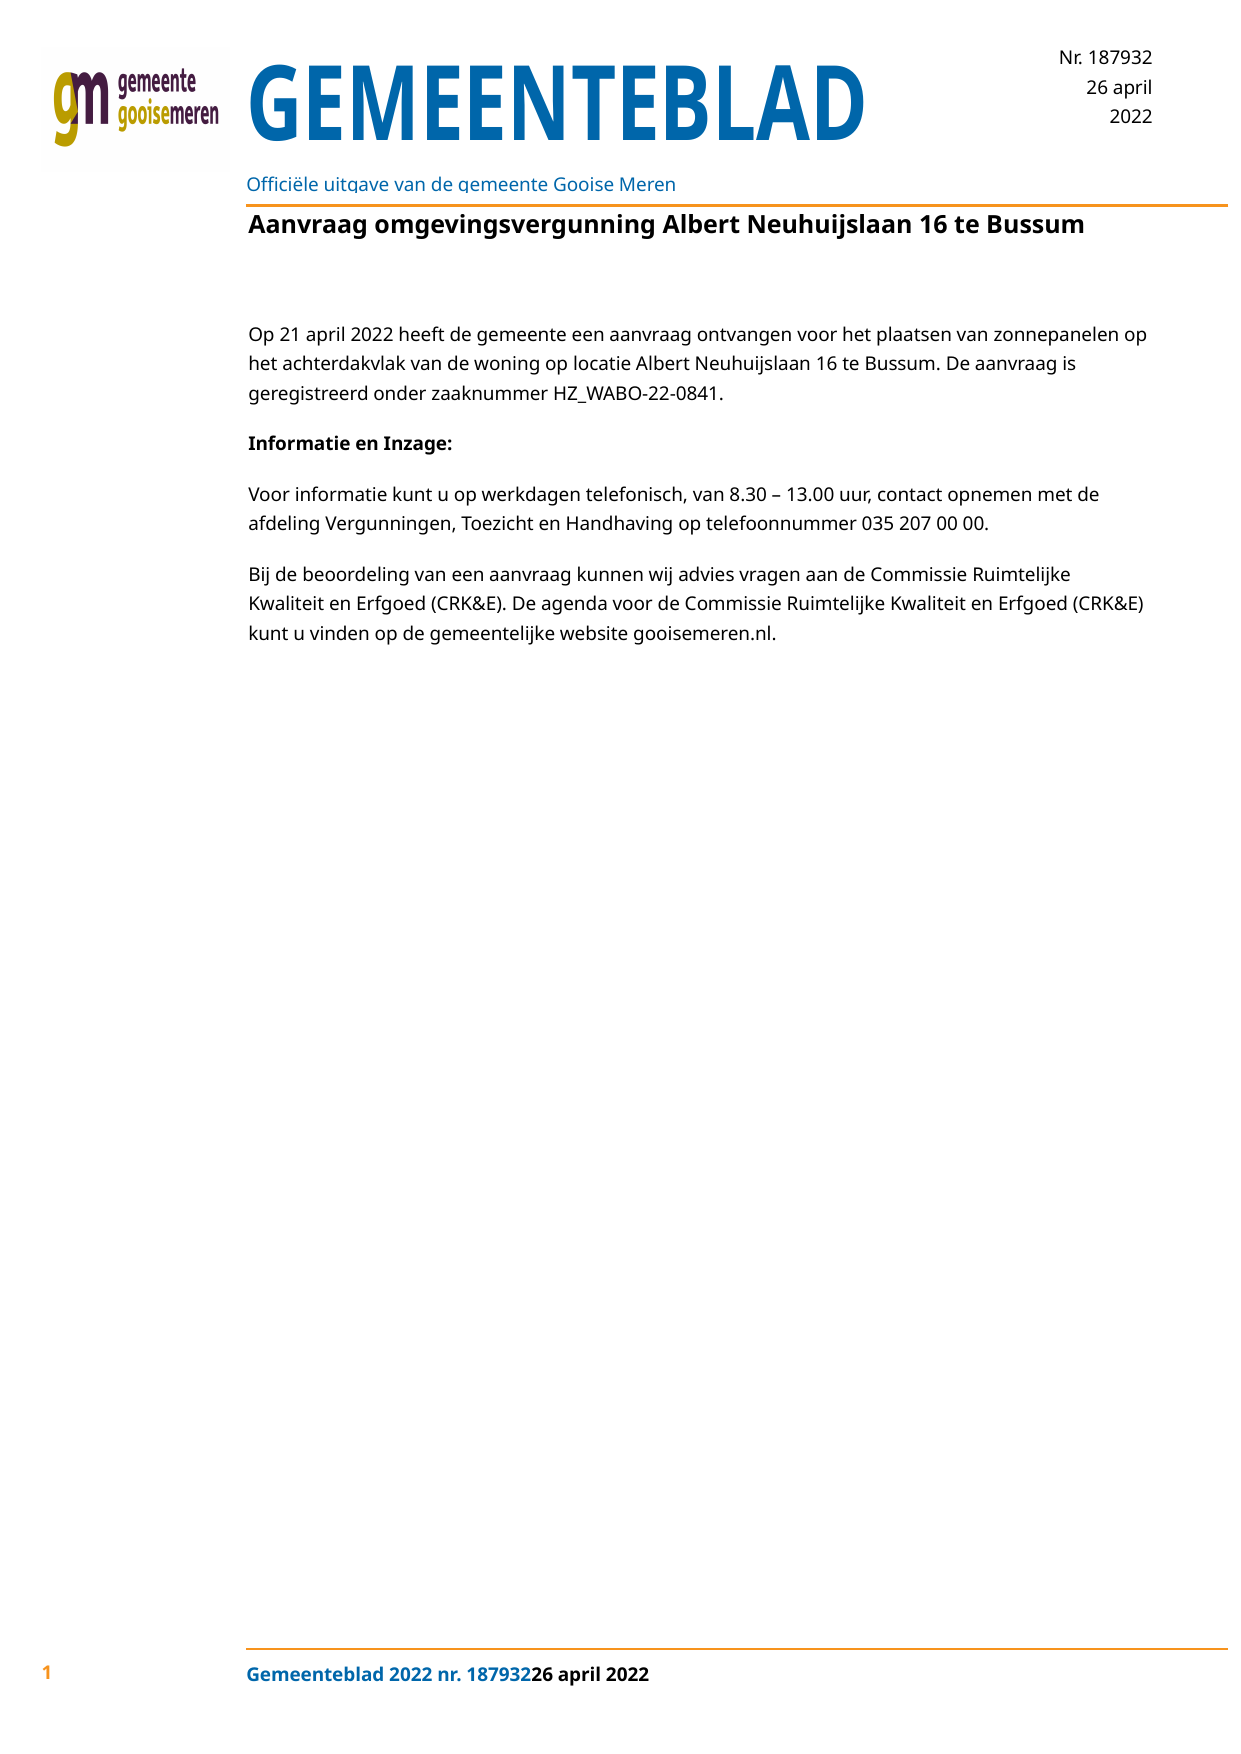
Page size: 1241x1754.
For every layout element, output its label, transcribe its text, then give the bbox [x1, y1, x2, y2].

text Voor informatie kunt u op werkdagen telefonisch, van 8.30 – 13.00 uur, contact opnemen met de afdeling Vergunningen, Toezicht en Handhaving op telefoonnummer 035 207 00 00. [248, 481, 1152, 536]
text Bij de beoordeling van een aanvraag kunnen wij advies vragen aan de Commissie Ruimtelijke Kwaliteit en Erfgoed (CRK&E). De agenda voor de Commissie Ruimtelijke Kwaliteit en Erfgoed (CRK&E) kunt u vinden op de gemeentelijke website gooisemeren.nl. [248, 561, 1152, 646]
text Op 21 april 2022 heeft de gemeente een aanvraag ontvangen voor het plaatsen van zonnepanelen op het achterdakvlak van de woning op locatie Albert Neuhuijslaan 16 te Bussum. De aanvraag is geregistreerd onder zaaknummer HZ_WABO-22-0841. [248, 321, 1152, 406]
text Aanvraag omgevingsvergunning Albert Neuhuijslaan 16 te Bussum [248, 207, 1152, 241]
picture [41, 47, 231, 172]
text Informatie en Inzage: [248, 430, 1152, 456]
